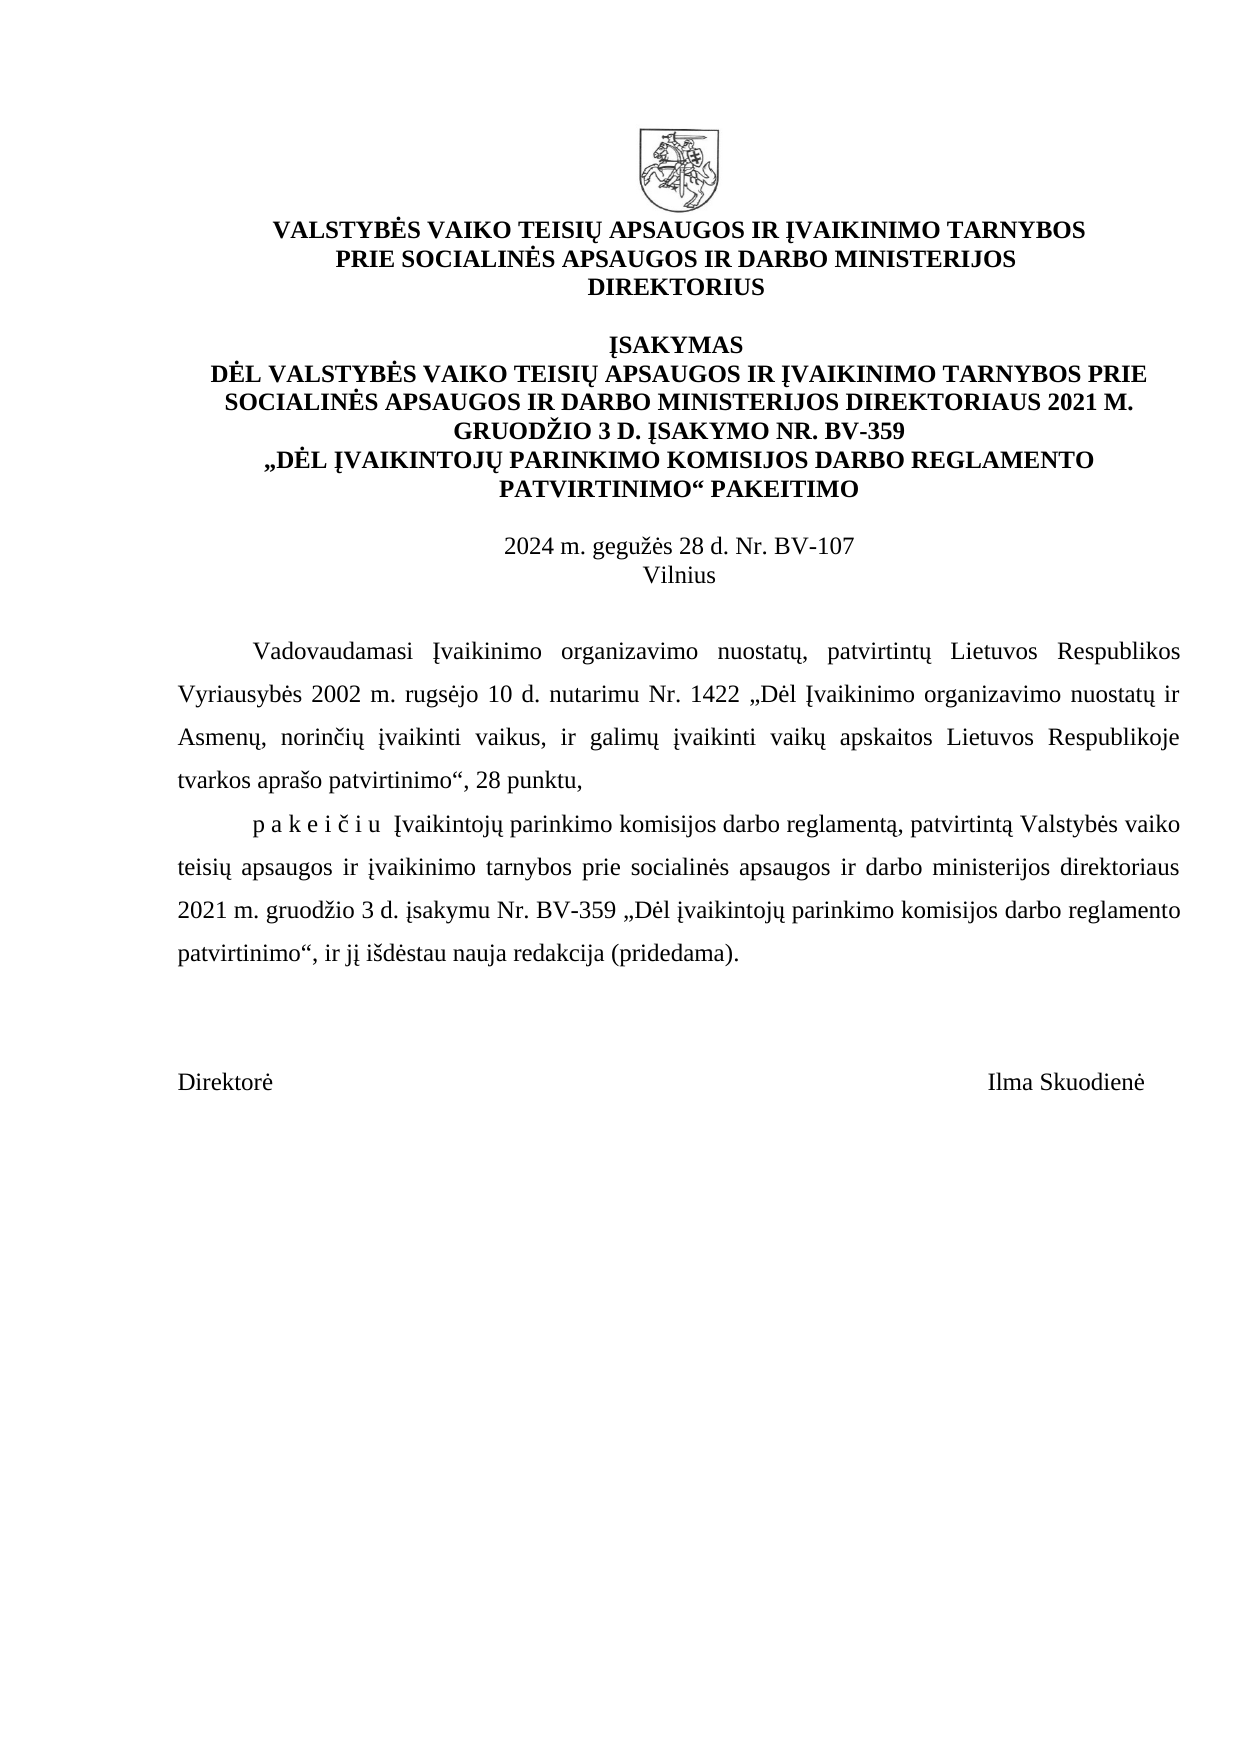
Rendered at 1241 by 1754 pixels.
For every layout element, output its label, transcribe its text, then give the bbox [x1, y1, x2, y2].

text Vadovaudamasi Įvaikinimo organizavimo nuostatų, patvirtintų Lietuvos Respublikos Vyriausybės 2002 m. rugsėjo 10 d. nutarimu Nr. 1422 „Dėl Įvaikinimo organizavimo nuostatų ir Asmenų, norinčių įvaikinti vaikus, ir galimų įvaikinti vaikų apskaitos Lietuvos Respublikoje tvarkos aprašo patvirtinimo“, 28 punktu, [177, 636, 1181, 794]
text „DĖL ĮVAIKINTOJŲ PARINKIMO KOMISIJOS DARBO REGLAMENTO PATVIRTINIMO“ PAKEITIMO [177, 445, 1181, 502]
text 2024 m. gegužės 28 d. Nr. BV-107 [177, 531, 1181, 560]
text Direktorė Ilma Skuodienė [177, 1067, 1181, 1096]
text pakeičiu Įvaikintojų parinkimo komisijos darbo reglamentą, patvirtintą Valstybės vaiko teisių apsaugos ir įvaikinimo tarnybos prie socialinės apsaugos ir darbo ministerijos direktoriaus 2021 m. gruodžio 3 d. įsakymu Nr. BV-359 „Dėl įvaikintojų parinkimo komisijos darbo reglamento patvirtinimo“, ir jį išdėstau nauja redakcija (pridedama). [177, 809, 1181, 967]
text DIREKTORIUS [177, 272, 1181, 301]
text DĖL VALSTYBĖS VAIKO TEISIŲ APSAUGOS IR ĮVAIKINIMO TARNYBOS PRIE SOCIALINĖS APSAUGOS IR DARBO MINISTERIJOS DIREKTORIAUS 2021 M. GRUODŽIO 3 D. ĮSAKYMO NR. BV-359 [177, 359, 1181, 445]
text VALSTYBĖS VAIKO TEISIŲ APSAUGOS IR ĮVAIKINIMO TARNYBOS [177, 215, 1181, 244]
text Vilnius [177, 560, 1181, 589]
text ĮSAKYMAS [177, 330, 1181, 359]
text PRIE SOCIALINĖS APSAUGOS IR DARBO MINISTERIJOS [177, 244, 1181, 272]
